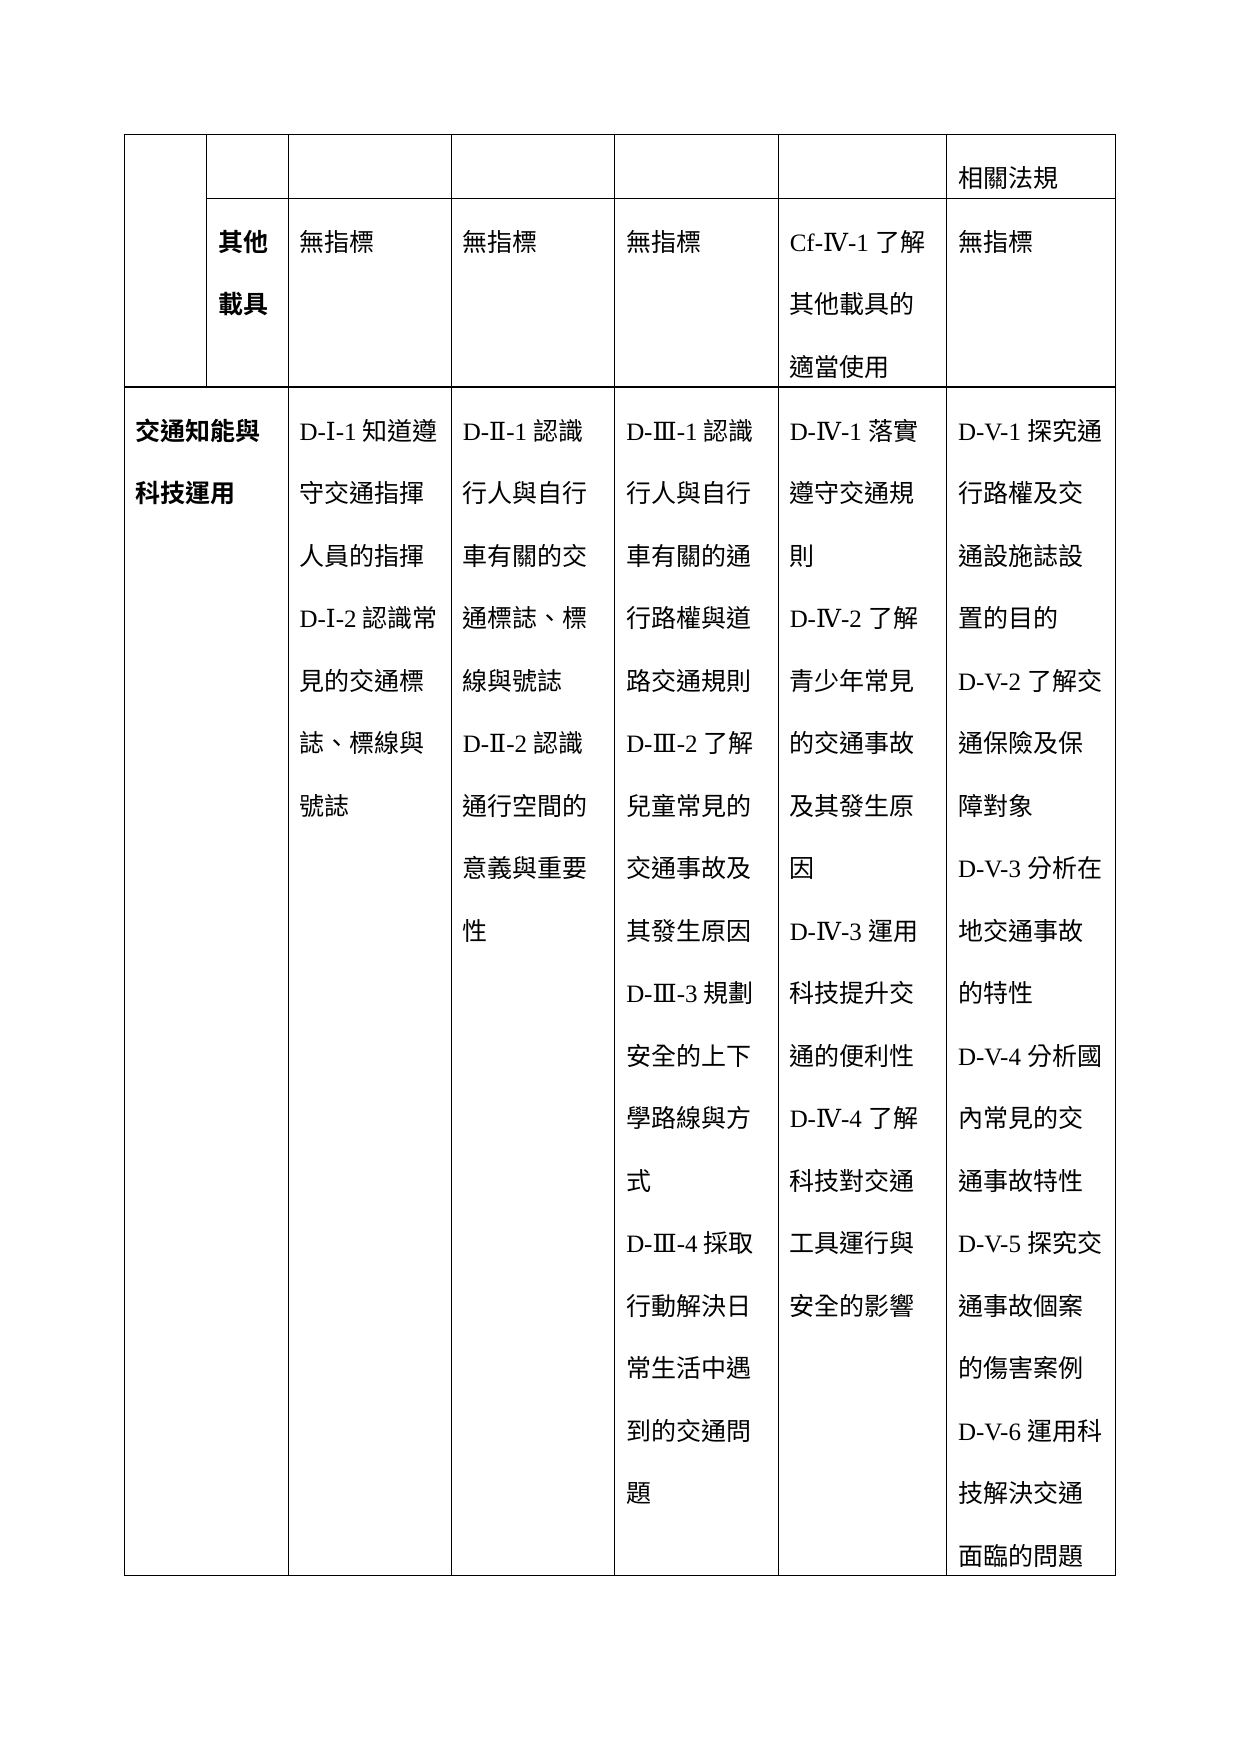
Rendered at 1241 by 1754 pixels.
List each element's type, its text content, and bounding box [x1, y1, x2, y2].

table_cell 交通知能與科技運用 [125, 388, 288, 1575]
table_cell [615, 135, 778, 198]
table_cell 無指標 [615, 199, 778, 386]
table_cell [207, 135, 288, 198]
table_cell D-Ⅱ-1 認識行人與自行車有關的交通標誌、標線與號誌 D-Ⅱ-2 認識通行空間的意義與重要性 [452, 388, 614, 1575]
table_cell 其他載具 [207, 199, 288, 386]
table_cell 無指標 [947, 199, 1115, 386]
table_cell D-Ⅳ-1 落實遵守交通規則 D-Ⅳ-2 了解青少年常見的交通事故及其發生原因 D-Ⅳ-3 運用科技提升交通的便利性 D-Ⅳ-4 了解科技對交通工具運行與安全的影響 [779, 388, 946, 1575]
table_cell [125, 135, 206, 386]
table_cell 無指標 [289, 199, 451, 386]
table_cell Cf-Ⅳ-1 了解其他載具的適當使用 [779, 199, 946, 386]
table_cell [779, 135, 946, 198]
table_cell [452, 135, 614, 198]
table_cell D-Ⅰ-1 知道遵守交通指揮人員的指揮 D-Ⅰ-2 認識常見的交通標誌、標線與號誌 [289, 388, 451, 1575]
table_cell [289, 135, 451, 198]
table_cell D-V-1 探究通行路權及交通設施誌設置的目的 D-V-2 了解交通保險及保障對象 D-V-3 分析在地交通事故的特性 D-V-4 分析國內常見的交通事故特性 D-V-5 探究交通事故個案的傷害案例 D-V-6 運用科技解決交通面臨的問題 [947, 388, 1115, 1575]
table_cell 無指標 [452, 199, 614, 386]
table_cell 相關法規 [947, 135, 1115, 198]
table_cell D-Ⅲ-1 認識行人與自行車有關的通行路權與道路交通規則 D-Ⅲ-2 了解兒童常見的交通事故及其發生原因 D-Ⅲ-3 規劃安全的上下學路線與方式 D-Ⅲ-4 採取行動解決日常生活中遇到的交通問題 [615, 388, 778, 1575]
